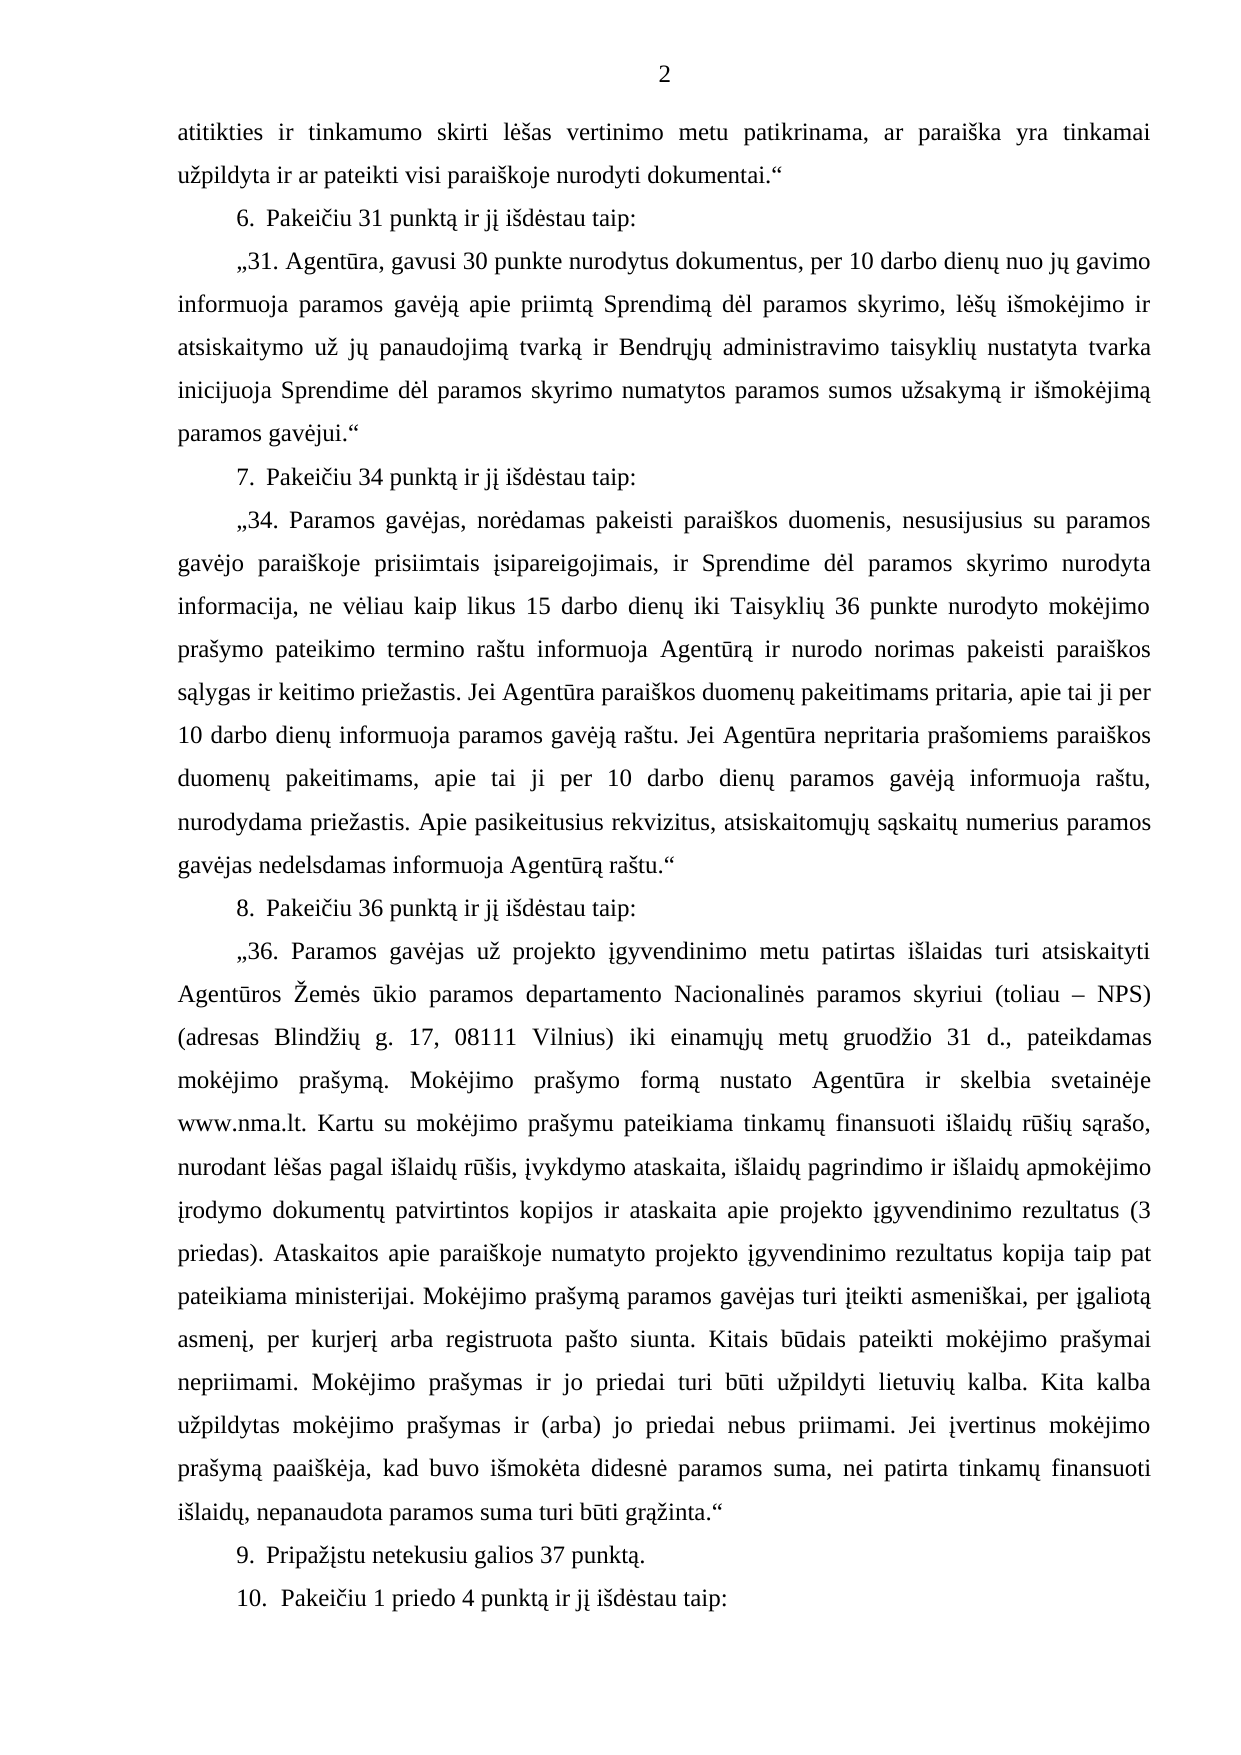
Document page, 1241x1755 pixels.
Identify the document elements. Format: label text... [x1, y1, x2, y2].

text 10. Pakeičiu 1 priedo 4 punktą ir jį išdėstau taip: [177, 1583, 1152, 1612]
text „31. Agentūra, gavusi 30 punkte nurodytus dokumentus, per 10 darbo dienų nuo jų gavimo informuoja paramos gavėją apie priimtą Sprendimą dėl paramos skyrimo, lėšų išmokėjimo ir atsiskaitymo už jų panaudojimą tvarką ir Bendrųjų administravimo taisyklių nustatyta tvarka inicijuoja Sprendime dėl paramos skyrimo numatytos paramos sumos užsakymą ir išmokėjimą paramos gavėjui.“ [177, 246, 1152, 447]
text 6. Pakeičiu 31 punktą ir jį išdėstau taip: [177, 203, 1152, 232]
text 9. Pripažįstu netekusiu galios 37 punktą. [177, 1540, 1152, 1568]
text 7. Pakeičiu 34 punktą ir jį išdėstau taip: [177, 462, 1152, 490]
text „34. Paramos gavėjas, norėdamas pakeisti paraiškos duomenis, nesusijusius su paramos gavėjo paraiškoje prisiimtais įsipareigojimais, ir Sprendime dėl paramos skyrimo nurodyta informacija, ne vėliau kaip likus 15 darbo dienų iki Taisyklių 36 punkte nurodyto mokėjimo prašymo pateikimo termino raštu informuoja Agentūrą ir nurodo norimas pakeisti paraiškos sąlygas ir keitimo priežastis. Jei Agentūra paraiškos duomenų pakeitimams pritaria, apie tai ji per 10 darbo dienų informuoja paramos gavėją raštu. Jei Agentūra nepritaria prašomiems paraiškos duomenų pakeitimams, apie tai ji per 10 darbo dienų paramos gavėją informuoja raštu, nurodydama priežastis. Apie pasikeitusius rekvizitus, atsiskaitomųjų sąskaitų numerius paramos gavėjas nedelsdamas informuoja Agentūrą raštu.“ [177, 505, 1152, 878]
text atitikties ir tinkamumo skirti lėšas vertinimo metu patikrinama, ar paraiška yra tinkamai užpildyta ir ar pateikti visi paraiškoje nurodyti dokumentai.“ [177, 117, 1152, 188]
text „36. Paramos gavėjas už projekto įgyvendinimo metu patirtas išlaidas turi atsiskaityti Agentūros Žemės ūkio paramos departamento Nacionalinės paramos skyriui (toliau – NPS) (adresas Blindžių g. 17, 08111 Vilnius) iki einamųjų metų gruodžio 31 d., pateikdamas mokėjimo prašymą. Mokėjimo prašymo formą nustato Agentūra ir skelbia svetainėje www.nma.lt. Kartu su mokėjimo prašymu pateikiama tinkamų finansuoti išlaidų rūšių sąrašo, nurodant lėšas pagal išlaidų rūšis, įvykdymo ataskaita, išlaidų pagrindimo ir išlaidų apmokėjimo įrodymo dokumentų patvirtintos kopijos ir ataskaita apie projekto įgyvendinimo rezultatus (3 priedas). Ataskaitos apie paraiškoje numatyto projekto įgyvendinimo rezultatus kopija taip pat pateikiama ministerijai. Mokėjimo prašymą paramos gavėjas turi įteikti asmeniškai, per įgaliotą asmenį, per kurjerį arba registruota pašto siunta. Kitais būdais pateikti mokėjimo prašymai nepriimami. Mokėjimo prašymas ir jo priedai turi būti užpildyti lietuvių kalba. Kita kalba užpildytas mokėjimo prašymas ir (arba) jo priedai nebus priimami. Jei įvertinus mokėjimo prašymą paaiškėja, kad buvo išmokėta didesnė paramos suma, nei patirta tinkamų finansuoti išlaidų, nepanaudota paramos suma turi būti grąžinta.“ [177, 936, 1152, 1525]
text 8. Pakeičiu 36 punktą ir jį išdėstau taip: [177, 893, 1152, 922]
